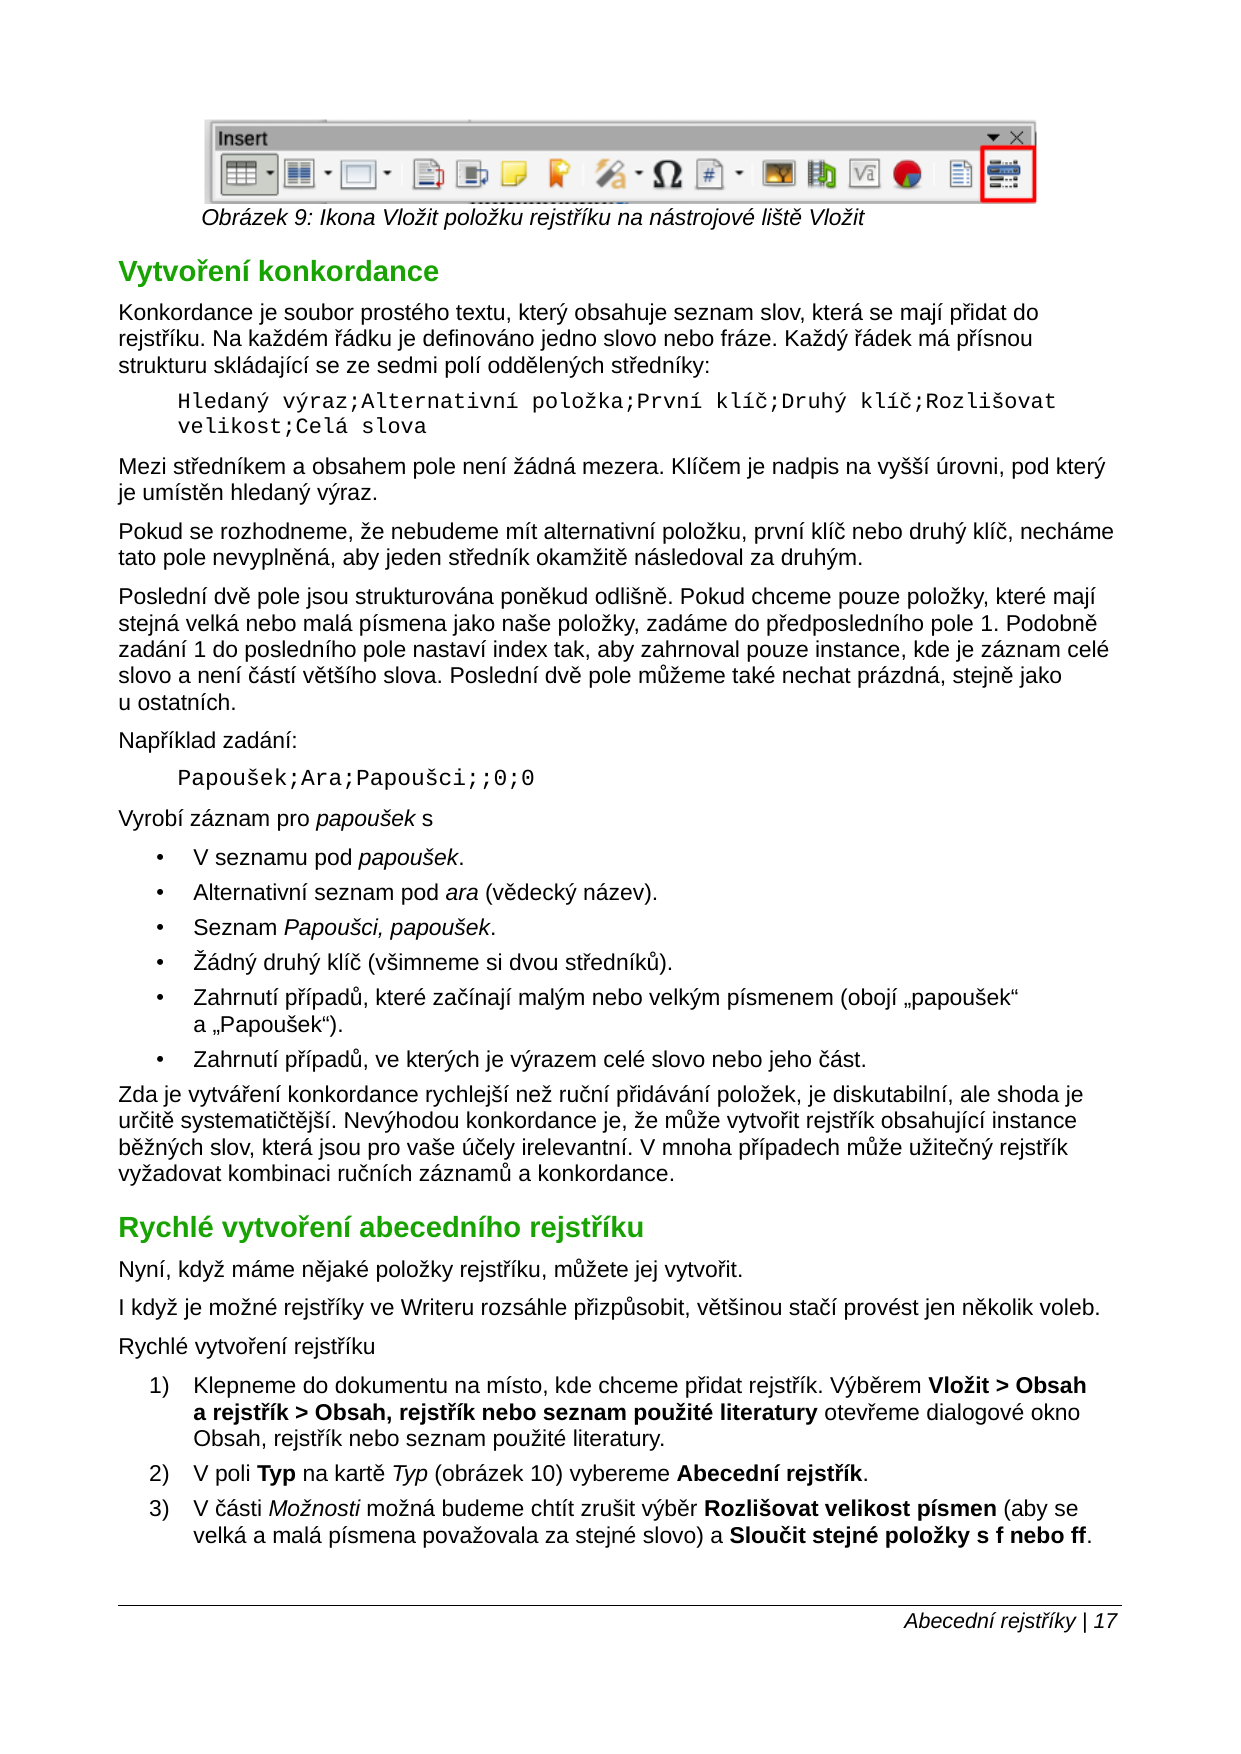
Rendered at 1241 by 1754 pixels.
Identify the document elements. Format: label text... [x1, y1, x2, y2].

text Zda je vytváření konkordance rychlejší než ruční přidávání položek, je diskutabilní, ale shoda je určitě systematičtější. Nevýhodou konkordance je, že může vytvořit rejstřík obsahující instance běžných slov, která jsou pro vaše účely irelevantní. V mnoha případech může užitečný rejstřík vyžadovat kombinaci ručních záznamů a konkordance. [118, 1081, 1122, 1187]
list Zahrnutí případů, ve kterých je výrazem celé slovo nebo jeho část. [156, 1046, 1122, 1072]
text Vyrobí záznam pro papoušek s [118, 805, 1122, 831]
text Poslední dvě pole jsou strukturována poněkud odlišně. Pokud chceme pouze položky, které mají stejná velká nebo malá písmena jako naše položky, zadáme do předposledního pole 1. Podobně zadání 1 do posledního pole nastaví index tak, aby zahrnoval pouze instance, kde je záznam celé slovo a není částí většího slova. Poslední dvě pole můžeme také nechat prázdná, stejně jako u ostatních. [118, 583, 1122, 715]
text Mezi středníkem a obsahem pole není žádná mezera. Klíčem je nadpis na vyšší úrovni, pod který je umístěn hledaný výraz. [118, 453, 1122, 505]
subtitle Vytvoření konkordance [118, 254, 1122, 287]
list Zahrnutí případů, které začínají malým nebo velkým písmenem (obojí „papoušek“ a „Papoušek“). [156, 984, 1122, 1037]
text Hledaný výraz;Alternativní položka;První klíč;Druhý klíč;Rozlišovat velikost;Celá slova [177, 391, 1122, 440]
list V poli Typ na kartě Typ (obrázek 10) vybereme Abecední rejstřík. [169, 1460, 1122, 1486]
text Pokud se rozhodneme, že nebudeme mít alternativní položku, první klíč nebo druhý klíč, necháme tato pole nevyplněná, aby jeden středník okamžitě následoval za druhým. [118, 518, 1122, 571]
list Klepneme do dokumentu na místo, kde chceme přidat rejstřík. Výběrem Vložit > Obsah a rejstřík > Obsah, rejstřík nebo seznam použité literatury otevřeme dialogové okno Obsah, rejstřík nebo seznam použité literatury. [169, 1372, 1122, 1451]
text I když je možné rejstříky ve Writeru rozsáhle přizpůsobit, většinou stačí provést jen několik voleb. [118, 1294, 1122, 1321]
picture [203, 118, 1037, 204]
subtitle Rychlé vytvoření abecedního rejstříku [118, 1210, 1122, 1244]
list Rychlé vytvoření rejstříku [118, 1333, 1122, 1359]
list Žádný druhý klíč (všimneme si dvou středníků). [156, 949, 1122, 976]
list V části Možnosti možná budeme chtít zrušit výběr Rozlišovat velikost písmen (aby se velká a malá písmena považovala za stejné slovo) a Sloučit stejné položky s f nebo ff. [169, 1495, 1122, 1548]
text Papoušek;Ara;Papoušci;;0;0 [177, 766, 1122, 792]
list Seznam Papoušci, papoušek. [156, 914, 1122, 940]
list V seznamu pod papoušek. [156, 843, 1122, 870]
text Konkordance je soubor prostého textu, který obsahuje seznam slov, která se mají přidat do rejstříku. Na každém řádku je definováno jedno slovo nebo fráze. Každý řádek má přísnou strukturu skládající se ze sedmi polí oddělených středníky: [118, 299, 1122, 378]
text Například zadání: [118, 727, 1122, 754]
list Alternativní seznam pod ara (vědecký název). [156, 879, 1122, 905]
text Nyní, když máme nějaké položky rejstříku, můžete jej vytvořit. [118, 1256, 1122, 1282]
text Obrázek 9: Ikona Vložit položku rejstříku na nástrojové liště Vložit [201, 118, 1039, 230]
